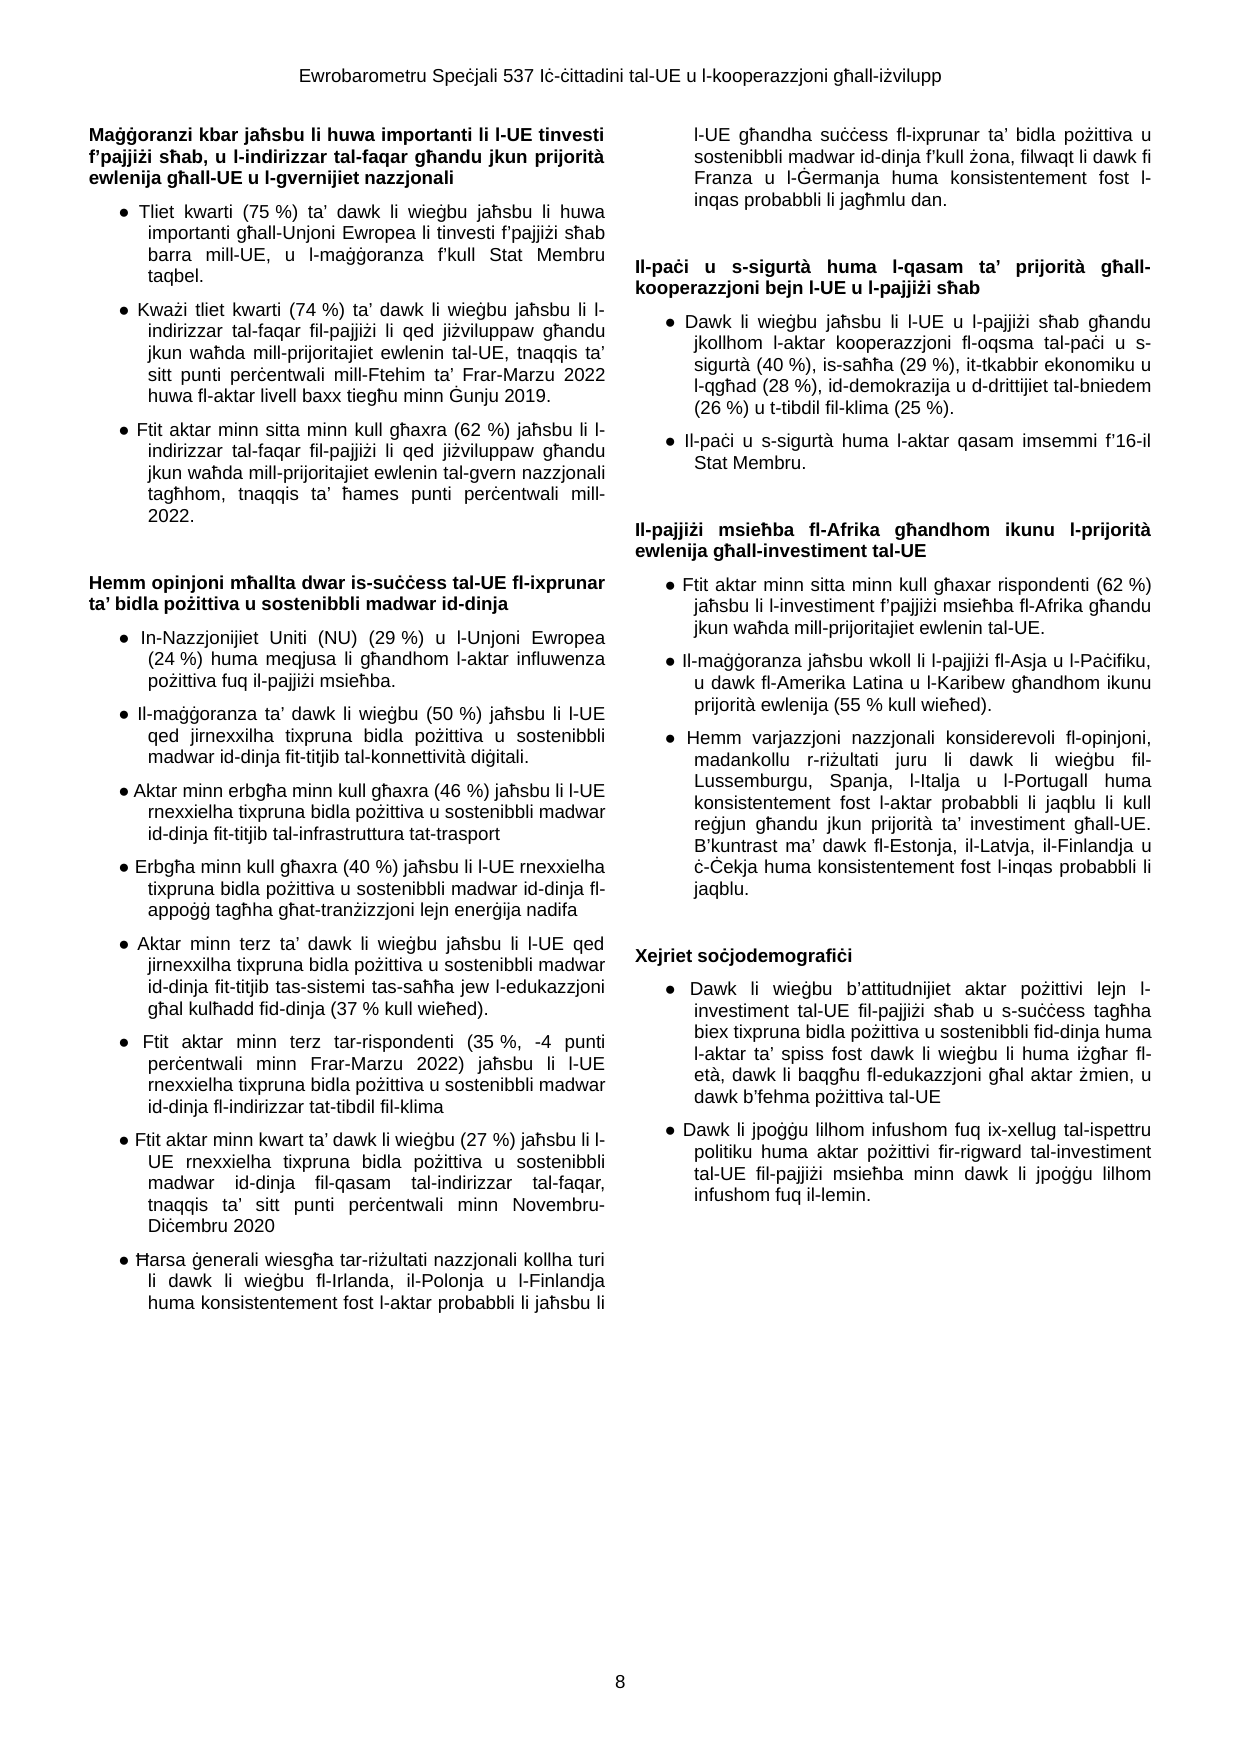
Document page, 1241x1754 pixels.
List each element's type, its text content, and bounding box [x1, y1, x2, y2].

text ● Ftit aktar minn kwart ta’ dawk li wieġbu (27 %) jaħsbu li l-UE rnexxielha tixpruna bidla pożittiva u sostenibbli madwar id-dinja fil-qasam tal-indirizzar tal-faqar, tnaqqis ta’ sitt punti perċentwali minn Novembru-Diċembru 2020 [118, 1129, 605, 1237]
text ● Ħarsa ġenerali wiesgħa tar-riżultati nazzjonali kollha turi li dawk li wieġbu fl-Irlanda, il-Polonja u l-Finlandja huma konsistentement fost l-aktar probabbli li jaħsbu li [118, 1249, 605, 1313]
text ● In-Nazzjonijiet Uniti (NU) (29 %) u l-Unjoni Ewropea (24 %) huma meqjusa li għandhom l-aktar influwenza pożittiva fuq il-pajjiżi msieħba. [118, 626, 605, 691]
text l-UE għandha suċċess fl-ixprunar ta’ bidla pożittiva u sostenibbli madwar id-dinja f’kull żona, filwaqt li dawk fi Franza u l-Ġermanja huma konsistentement fost l-inqas probabbli li jagħmlu dan. [664, 124, 1152, 210]
text ● Hemm varjazzjoni nazzjonali konsiderevoli fl-opinjoni, madankollu r-riżultati juru li dawk li wieġbu fil-Lussemburgu, Spanja, l-Italja u l-Portugall huma konsistentement fost l-aktar probabbli li jaqblu li kull reġjun għandu jkun prijorità ta’ investiment għall-UE. B’kuntrast ma’ dawk fl-Estonja, il-Latvja, il-Finlandja u ċ-Ċekja huma konsistentement fost l-inqas probabbli li jaqblu. [664, 727, 1152, 899]
text ● Il-maġġoranza ta’ dawk li wieġbu (50 %) jaħsbu li l-UE qed jirnexxilha tixpruna bidla pożittiva u sostenibbli madwar id-dinja fit-titjib tal-konnettività diġitali. [118, 703, 605, 768]
text ● Dawk li wieġbu jaħsbu li l-UE u l-pajjiżi sħab għandu jkollhom l-aktar kooperazzjoni fl-oqsma tal-paċi u s-sigurtà (40 %), is-saħħa (29 %), it-tkabbir ekonomiku u l-qgħad (28 %), id-demokrazija u d-drittijiet tal-bniedem (26 %) u t-tibdil fil-klima (25 %). [664, 311, 1152, 418]
text ● Il-maġġoranza jaħsbu wkoll li l-pajjiżi fl-Asja u l-Paċifiku, u dawk fl-Amerika Latina u l-Karibew għandhom ikunu prijorità ewlenija (55 % kull wieħed). [664, 650, 1152, 715]
text Xejriet soċjodemografiċi [635, 944, 1152, 966]
text ● Ftit aktar minn sitta minn kull għaxar rispondenti (62 %) jaħsbu li l-investiment f’pajjiżi msieħba fl-Afrika għandu jkun waħda mill-prijoritajiet ewlenin tal-UE. [664, 574, 1152, 638]
text ● Dawk li jpoġġu lilhom infushom fuq ix-xellug tal-ispettru politiku huma aktar pożittivi fir-rigward tal-investiment tal-UE fil-pajjiżi msieħba minn dawk li jpoġġu lilhom infushom fuq il-lemin. [664, 1119, 1152, 1206]
text ● Dawk li wieġbu b’attitudnijiet aktar pożittivi lejn l-investiment tal-UE fil-pajjiżi sħab u s-suċċess tagħha biex tixpruna bidla pożittiva u sostenibbli fid-dinja huma l-aktar ta’ spiss fost dawk li wieġbu li huma iżgħar fl-età, dawk li baqgħu fl-edukazzjoni għal aktar żmien, u dawk b’fehma pożittiva tal-UE [664, 978, 1152, 1107]
text Maġġoranzi kbar jaħsbu li huwa importanti li l-UE tinvesti f’pajjiżi sħab, u l-indirizzar tal-faqar għandu jkun prijorità ewlenija għall-UE u l-gvernijiet nazzjonali [88, 124, 605, 189]
text ● Aktar minn erbgħa minn kull għaxra (46 %) jaħsbu li l-UE rnexxielha tixpruna bidla pożittiva u sostenibbli madwar id-dinja fit-titjib tal-infrastruttura tat-trasport [118, 779, 605, 844]
text ● Il-paċi u s-sigurtà huma l-aktar qasam imsemmi f’16-il Stat Membru. [664, 430, 1152, 473]
text Il-paċi u s-sigurtà huma l-qasam ta’ prijorità għall-kooperazzjoni bejn l-UE u l-pajjiżi sħab [635, 256, 1152, 299]
text Hemm opinjoni mħallta dwar is-suċċess tal-UE fl-ixprunar ta’ bidla pożittiva u sostenibbli madwar id-dinja [88, 571, 605, 614]
text ● Aktar minn terz ta’ dawk li wieġbu jaħsbu li l-UE qed jirnexxilha tixpruna bidla pożittiva u sostenibbli madwar id-dinja fit-titjib tas-sistemi tas-saħħa jew l-edukazzjoni għal kulħadd fid-dinja (37 % kull wieħed). [118, 933, 605, 1019]
text ● Tliet kwarti (75 %) ta’ dawk li wieġbu jaħsbu li huwa importanti għall-Unjoni Ewropea li tinvesti f’pajjiżi sħab barra mill-UE, u l-maġġoranza f’kull Stat Membru taqbel. [118, 201, 605, 287]
text Il-pajjiżi msieħba fl-Afrika għandhom ikunu l-prijorità ewlenija għall-investiment tal-UE [635, 519, 1152, 562]
text ● Ftit aktar minn sitta minn kull għaxra (62 %) jaħsbu li l-indirizzar tal-faqar fil-pajjiżi li qed jiżviluppaw għandu jkun waħda mill-prijoritajiet ewlenin tal-gvern nazzjonali tagħhom, tnaqqis ta’ ħames punti perċentwali mill-2022. [118, 418, 605, 526]
text ● Kważi tliet kwarti (74 %) ta’ dawk li wieġbu jaħsbu li l-indirizzar tal-faqar fil-pajjiżi li qed jiżviluppaw għandu jkun waħda mill-prijoritajiet ewlenin tal-UE, tnaqqis ta’ sitt punti perċentwali mill-Ftehim ta’ Frar-Marzu 2022 huwa fl-aktar livell baxx tiegħu minn Ġunju 2019. [118, 299, 605, 406]
text ● Ftit aktar minn terz tar-rispondenti (35 %, -4 punti perċentwali minn Frar-Marzu 2022) jaħsbu li l-UE rnexxielha tixpruna bidla pożittiva u sostenibbli madwar id-dinja fl-indirizzar tat-tibdil fil-klima [118, 1031, 605, 1117]
text ● Erbgħa minn kull għaxra (40 %) jaħsbu li l-UE rnexxielha tixpruna bidla pożittiva u sostenibbli madwar id-dinja fl-appoġġ tagħha għat-tranżizzjoni lejn enerġija nadifa [118, 856, 605, 921]
